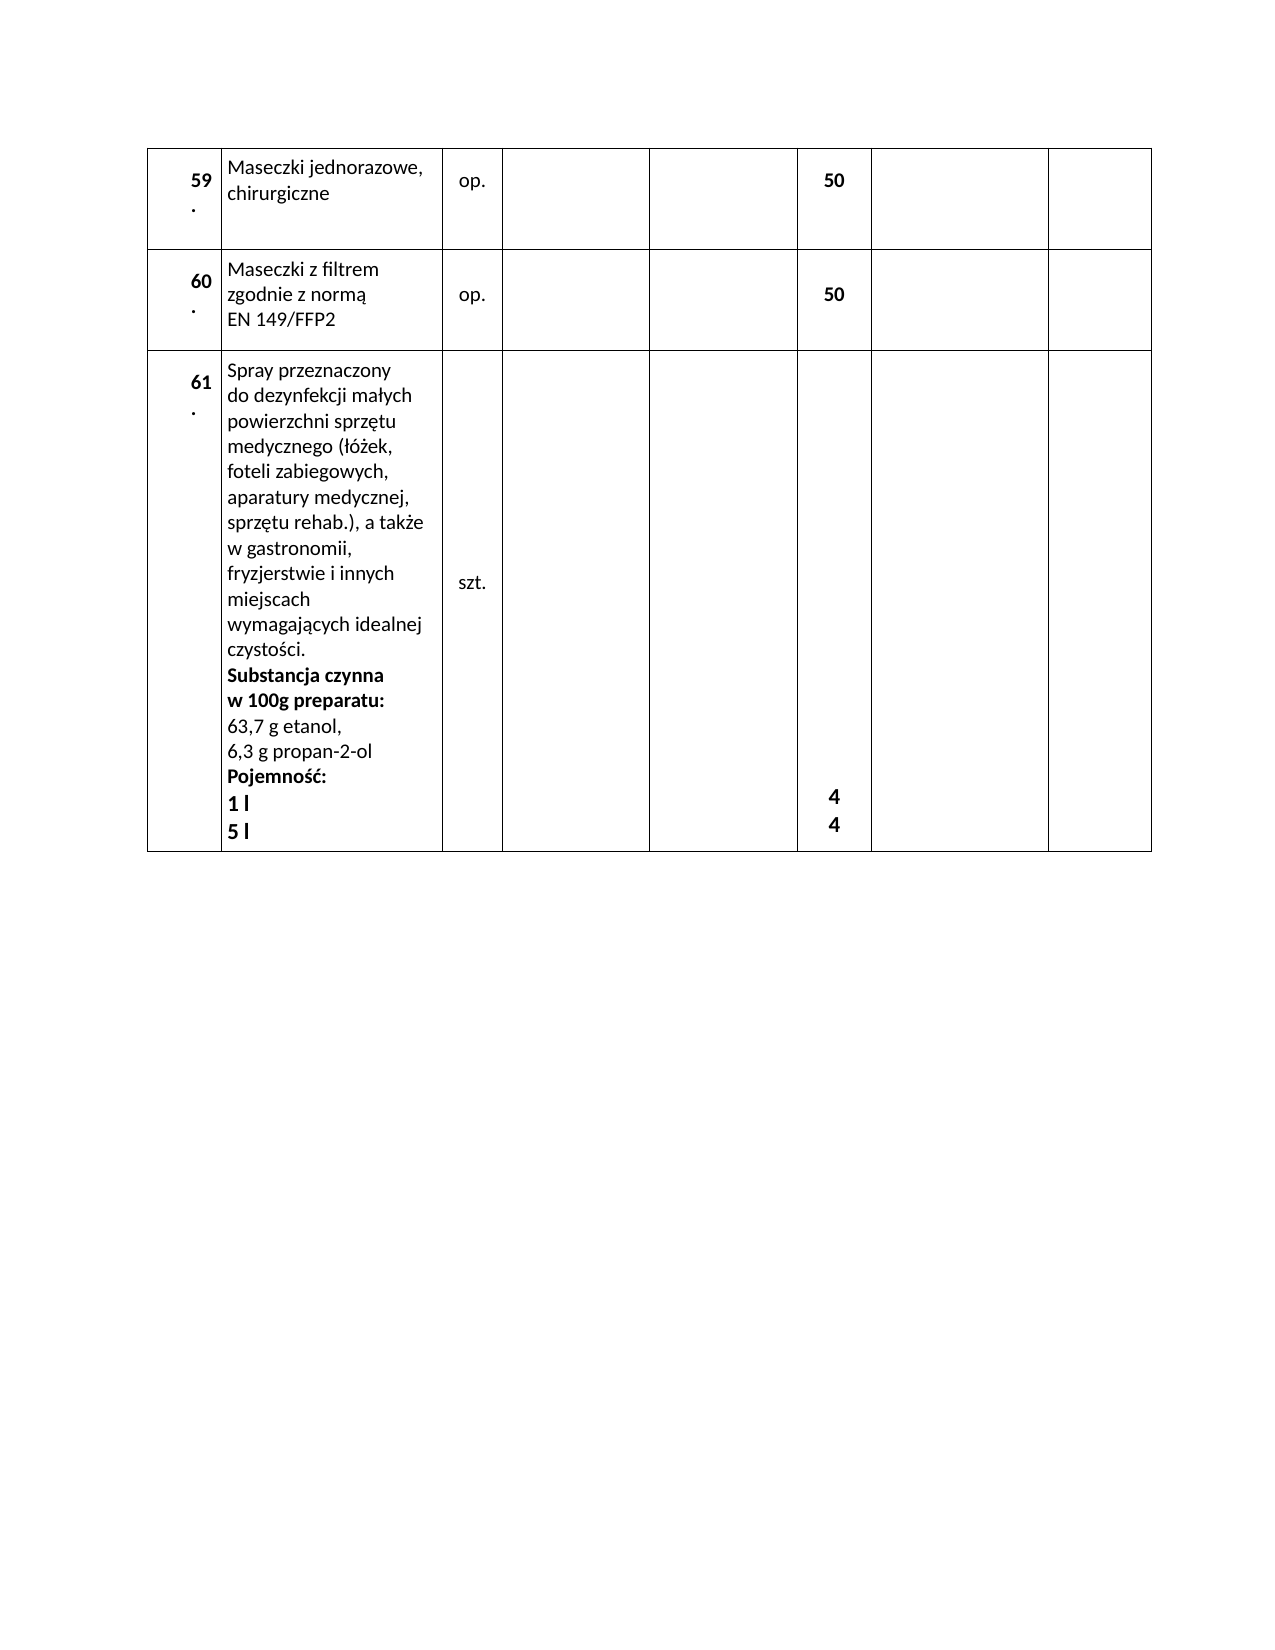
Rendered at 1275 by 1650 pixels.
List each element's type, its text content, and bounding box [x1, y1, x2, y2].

table_cell 50 [798, 149, 871, 249]
table_cell Maseczki jednorazowe, chirurgiczne [222, 149, 442, 249]
table_cell [872, 149, 1048, 249]
table_cell szt. [443, 351, 502, 851]
table_cell [148, 149, 221, 249]
table_cell [650, 149, 797, 249]
table_cell [650, 250, 797, 350]
table_cell [650, 351, 797, 851]
table_cell Maseczki z filtrem zgodnie z normą EN 149/FFP2 [222, 250, 442, 350]
table_cell [1049, 351, 1151, 851]
table_cell [1049, 250, 1151, 350]
table_cell op. [443, 250, 502, 350]
table_cell [148, 250, 221, 350]
table_cell 50 [798, 250, 871, 350]
table_cell [503, 250, 649, 350]
table_cell [503, 149, 649, 249]
table_cell op. [443, 149, 502, 249]
table_cell Spray przeznaczony do dezynfekcji małych powierzchni sprzętu medycznego (łóżek, foteli zabiegowych, aparatury medycznej, sprzętu rehab.), a także w gastronomii, fryzjerstwie i innych miejscach wymagających idealnej czystości. Substancja czynna w 100g preparatu: 63,7 g etanol, 6,3 g propan-2-ol Pojemność: 1 l 5 l [222, 351, 442, 851]
table_cell 4 4 [798, 351, 871, 851]
table_cell [872, 250, 1048, 350]
table_cell [503, 351, 649, 851]
table_cell [872, 351, 1048, 851]
table_cell [148, 351, 221, 851]
table_cell [1049, 149, 1151, 249]
